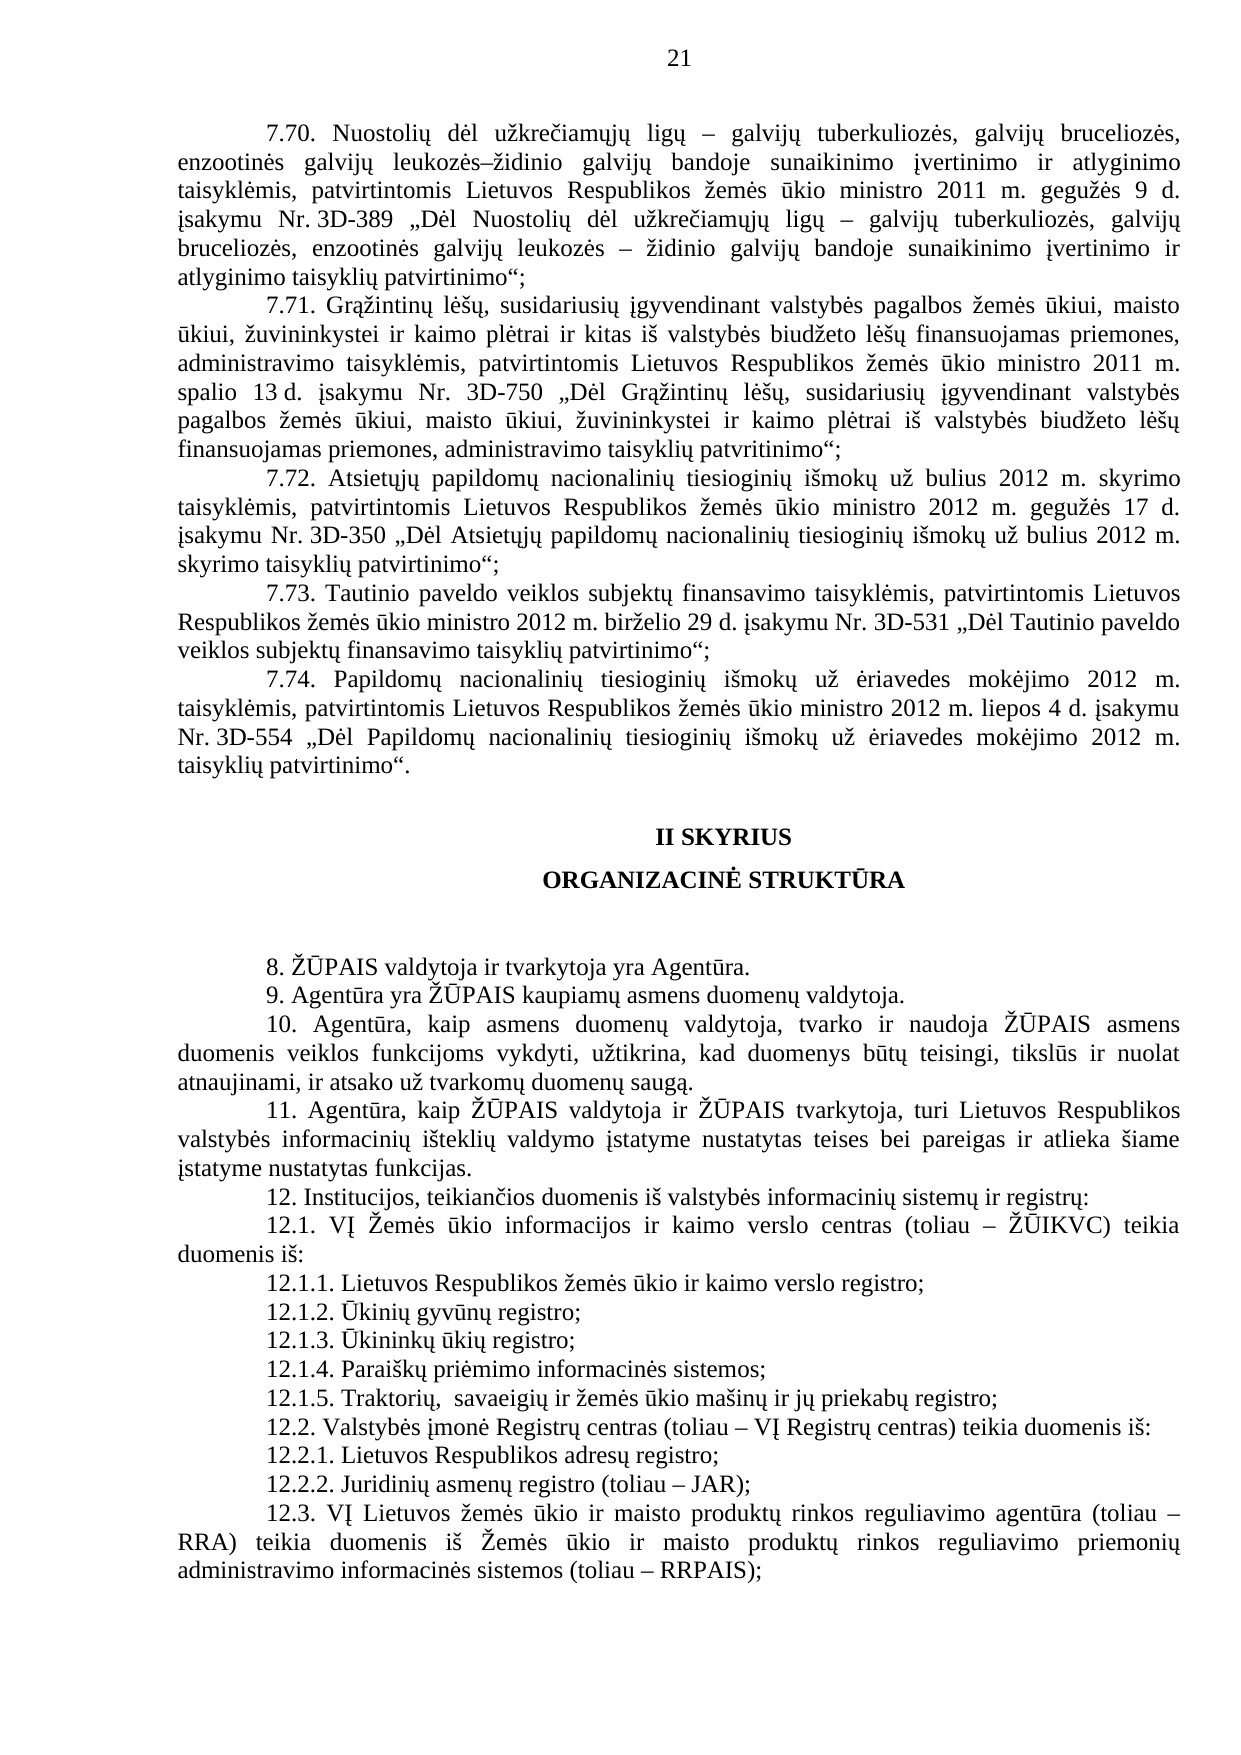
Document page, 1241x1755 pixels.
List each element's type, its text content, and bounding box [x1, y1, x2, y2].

text 8. ŽŪPAIS valdytoja ir tvarkytoja yra Agentūra. [177, 952, 1181, 981]
text 7.74. Papildomų nacionalinių tiesioginių išmokų už ėriavedes mokėjimo 2012 m. taisyklėmis, patvirtintomis Lietuvos Respublikos žemės ūkio ministro 2012 m. liepos 4 d. įsakymu Nr. 3D-554 „Dėl Papildomų nacionalinių tiesioginių išmokų už ėriavedes mokėjimo 2012 m. taisyklių patvirtinimo“. [177, 664, 1181, 779]
text 7.71. Grąžintinų lėšų, susidariusių įgyvendinant valstybės pagalbos žemės ūkiui, maisto ūkiui, žuvininkystei ir kaimo plėtrai ir kitas iš valstybės biudžeto lėšų finansuojamas priemones, administravimo taisyklėmis, patvirtintomis Lietuvos Respublikos žemės ūkio ministro 2011 m. spalio 13 d. įsakymu Nr. 3D-750 „Dėl Grąžintinų lėšų, susidariusių įgyvendinant valstybės pagalbos žemės ūkiui, maisto ūkiui, žuvininkystei ir kaimo plėtrai iš valstybės biudžeto lėšų finansuojamas priemones, administravimo taisyklių patvritinimo“; [177, 291, 1181, 463]
text 11. Agentūra, kaip ŽŪPAIS valdytoja ir ŽŪPAIS tvarkytoja, turi Lietuvos Respublikos valstybės informacinių išteklių valdymo įstatyme nustatytas teises bei pareigas ir atlieka šiame įstatyme nustatytas funkcijas. [177, 1096, 1181, 1182]
text 12.1.1. Lietuvos Respublikos žemės ūkio ir kaimo verslo registro; [177, 1268, 1181, 1297]
text 7.72. Atsietųjų papildomų nacionalinių tiesioginių išmokų už bulius 2012 m. skyrimo taisyklėmis, patvirtintomis Lietuvos Respublikos žemės ūkio ministro 2012 m. gegužės 17 d. įsakymu Nr. 3D-350 „Dėl Atsietųjų papildomų nacionalinių tiesioginių išmokų už bulius 2012 m. skyrimo taisyklių patvirtinimo“; [177, 463, 1181, 578]
text II SKYRIUS [177, 822, 1181, 851]
text 9. Agentūra yra ŽŪPAIS kaupiamų asmens duomenų valdytoja. [177, 981, 1181, 1009]
text 12.2.2. Juridinių asmenų registro (toliau – JAR); [177, 1469, 1181, 1498]
text 12.2.1. Lietuvos Respublikos adresų registro; [177, 1441, 1181, 1469]
text 12.1. VĮ Žemės ūkio informacijos ir kaimo verslo centras (toliau – ŽŪIKVC) teikia duomenis iš: [177, 1211, 1181, 1268]
text 7.73. Tautinio paveldo veiklos subjektų finansavimo taisyklėmis, patvirtintomis Lietuvos Respublikos žemės ūkio ministro 2012 m. birželio 29 d. įsakymu Nr. 3D-531 „Dėl Tautinio paveldo veiklos subjektų finansavimo taisyklių patvirtinimo“; [177, 578, 1181, 664]
text 12.1.4. Paraiškų priėmimo informacinės sistemos; [177, 1354, 1181, 1383]
text 12.1.5. Traktorių, savaeigių ir žemės ūkio mašinų ir jų priekabų registro; [177, 1383, 1181, 1412]
text 10. Agentūra, kaip asmens duomenų valdytoja, tvarko ir naudoja ŽŪPAIS asmens duomenis veiklos funkcijoms vykdyti, užtikrina, kad duomenys būtų teisingi, tikslūs ir nuolat atnaujinami, ir atsako už tvarkomų duomenų saugą. [177, 1009, 1181, 1096]
text 12.3. VĮ Lietuvos žemės ūkio ir maisto produktų rinkos reguliavimo agentūra (toliau – RRA) teikia duomenis iš Žemės ūkio ir maisto produktų rinkos reguliavimo priemonių administravimo informacinės sistemos (toliau – RRPAIS); [177, 1498, 1181, 1584]
text 7.70. Nuostolių dėl užkrečiamųjų ligų – galvijų tuberkuliozės, galvijų bruceliozės, enzootinės galvijų leukozės–židinio galvijų bandoje sunaikinimo įvertinimo ir atlyginimo taisyklėmis, patvirtintomis Lietuvos Respublikos žemės ūkio ministro 2011 m. gegužės 9 d. įsakymu Nr. 3D-389 „Dėl Nuostolių dėl užkrečiamųjų ligų – galvijų tuberkuliozės, galvijų bruceliozės, enzootinės galvijų leukozės – židinio galvijų bandoje sunaikinimo įvertinimo ir atlyginimo taisyklių patvirtinimo“; [177, 118, 1181, 291]
text 12. Institucijos, teikiančios duomenis iš valstybės informacinių sistemų ir registrų: [177, 1182, 1181, 1211]
text ORGANIZACINĖ STRUKTŪRA [177, 866, 1181, 894]
text 12.1.3. Ūkininkų ūkių registro; [177, 1326, 1181, 1354]
text 12.1.2. Ūkinių gyvūnų registro; [177, 1297, 1181, 1326]
text 12.2. Valstybės įmonė Registrų centras (toliau – VĮ Registrų centras) teikia duomenis iš: [177, 1412, 1181, 1441]
